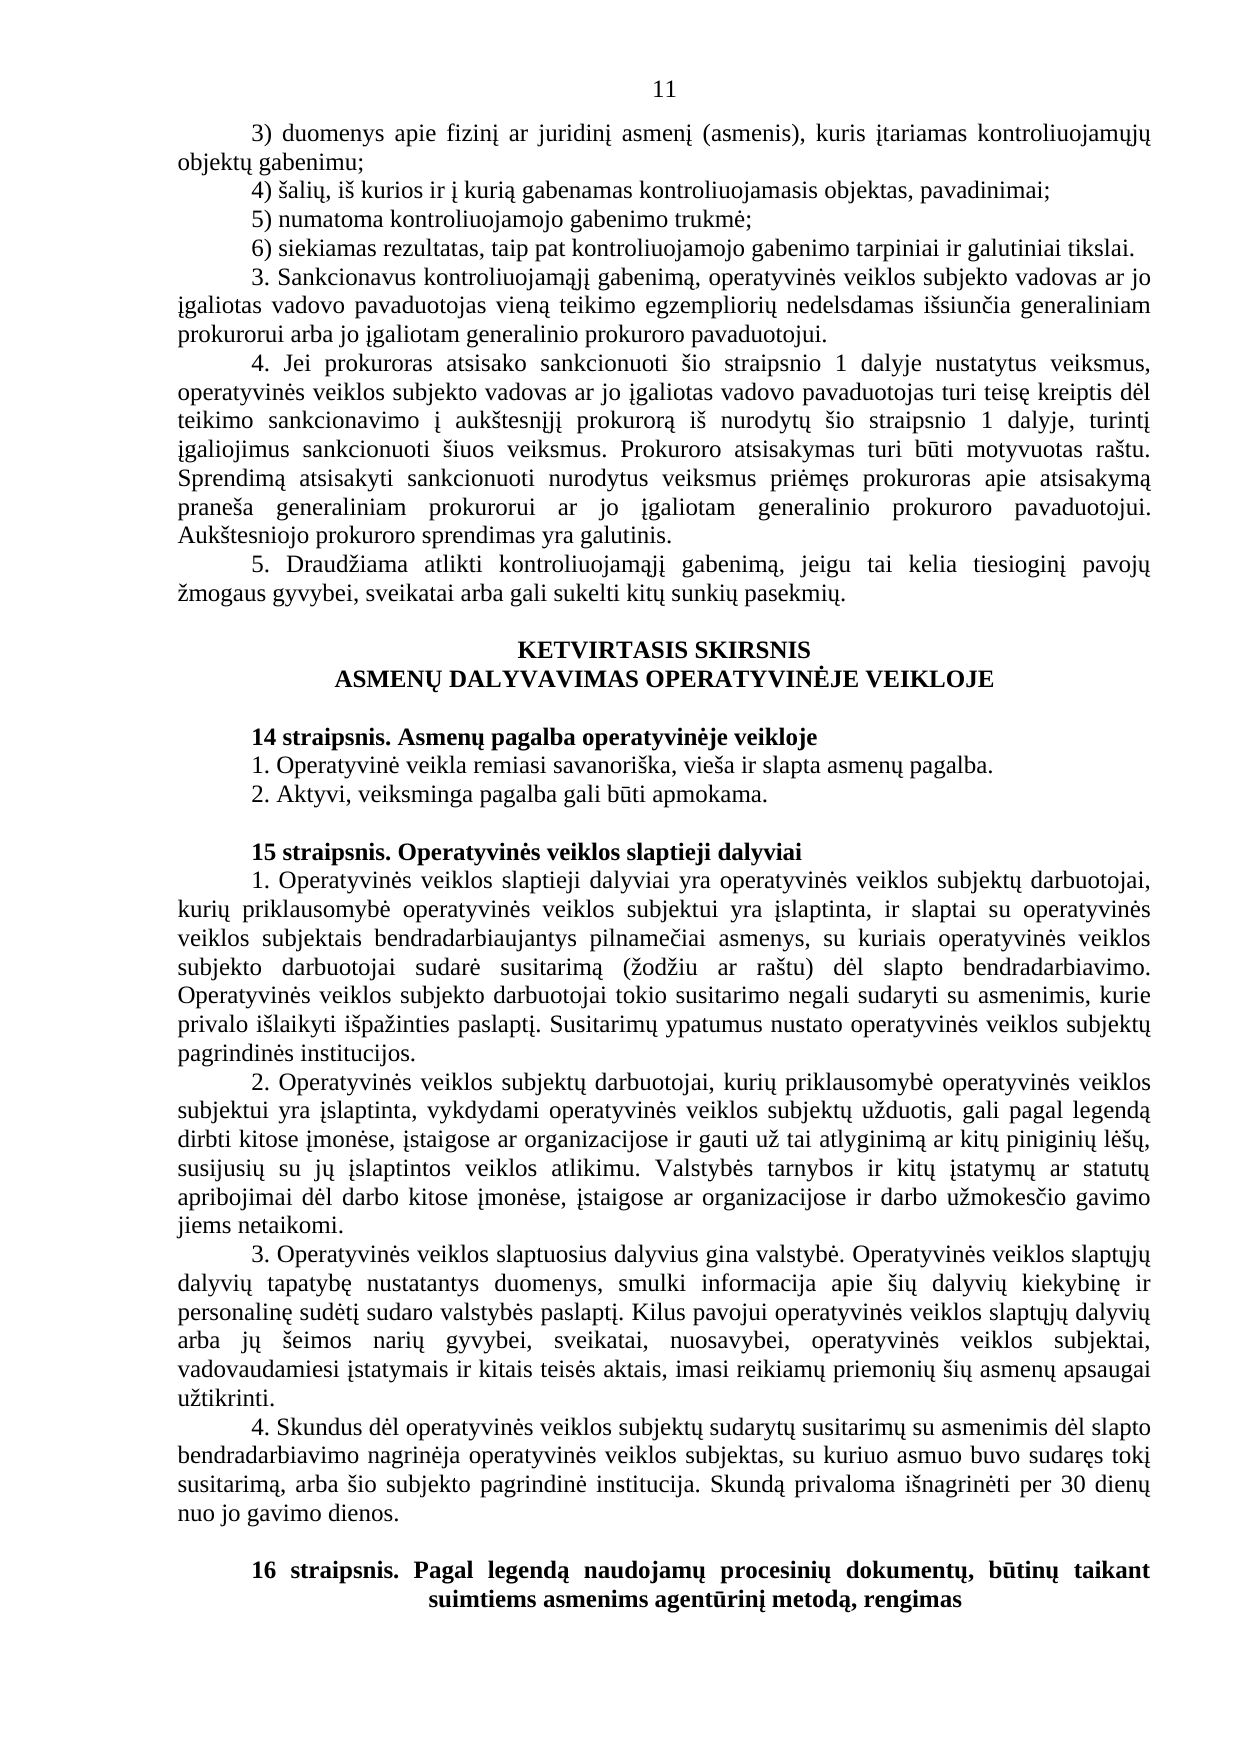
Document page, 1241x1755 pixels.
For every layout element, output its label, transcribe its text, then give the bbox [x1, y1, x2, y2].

text 3. Sankcionavus kontroliuojamąjį gabenimą, operatyvinės veiklos subjekto vadovas ar jo įgaliotas vadovo pavaduotojas vieną teikimo egzempliorių nedelsdamas išsiunčia generaliniam prokurorui arba jo įgaliotam generalinio prokuroro pavaduotojui. [177, 262, 1152, 348]
text 4) šalių, iš kurios ir į kurią gabenamas kontroliuojamasis objektas, pavadinimai; [177, 176, 1152, 204]
text 2. Aktyvi, veiksminga pagalba gali būti apmokama. [177, 779, 1152, 808]
text 1. Operatyvinės veiklos slaptieji dalyviai yra operatyvinės veiklos subjektų darbuotojai, kurių priklausomybė operatyvinės veiklos subjektui yra įslaptinta, ir slaptai su operatyvinės veiklos subjektais bendradarbiaujantys pilnamečiai asmenys, su kuriais operatyvinės veiklos subjekto darbuotojai sudarė susitarimą (žodžiu ar raštu) dėl slapto bendradarbiavimo. Operatyvinės veiklos subjekto darbuotojai tokio susitarimo negali sudaryti su asmenimis, kurie privalo išlaikyti išpažinties paslaptį. Susitarimų ypatumus nustato operatyvinės veiklos subjektų pagrindinės institucijos. [177, 866, 1152, 1067]
text 5) numatoma kontroliuojamojo gabenimo trukmė; [177, 204, 1152, 233]
text 6) siekiamas rezultatas, taip pat kontroliuojamojo gabenimo tarpiniai ir galutiniai tikslai. [177, 233, 1152, 262]
text 5. Draudžiama atlikti kontroliuojamąjį gabenimą, jeigu tai kelia tiesioginį pavojų žmogaus gyvybei, sveikatai arba gali sukelti kitų sunkių pasekmių. [177, 549, 1152, 607]
text ASMENŲ DALYVAVIMAS OPERATYVINĖJE VEIKLOJE [177, 664, 1152, 693]
text 3) duomenys apie fizinį ar juridinį asmenį (asmenis), kuris įtariamas kontroliuojamųjų objektų gabenimu; [177, 118, 1152, 176]
text 2. Operatyvinės veiklos subjektų darbuotojai, kurių priklausomybė operatyvinės veiklos subjektui yra įslaptinta, vykdydami operatyvinės veiklos subjektų užduotis, gali pagal legendą dirbti kitose įmonėse, įstaigose ar organizacijose ir gauti už tai atlyginimą ar kitų piniginių lėšų, susijusių su jų įslaptintos veiklos atlikimu. Valstybės tarnybos ir kitų įstatymų ar statutų apribojimai dėl darbo kitose įmonėse, įstaigose ar organizacijose ir darbo užmokesčio gavimo jiems netaikomi. [177, 1067, 1152, 1239]
text 16 straipsnis. Pagal legendą naudojamų procesinių dokumentų, būtinų taikant suimtiems asmenims agentūrinį metodą, rengimas [251, 1556, 1152, 1613]
text KETVIRTASIS SKIRSNIS [177, 636, 1152, 664]
text 3. Operatyvinės veiklos slaptuosius dalyvius gina valstybė. Operatyvinės veiklos slaptųjų dalyvių tapatybę nustatantys duomenys, smulki informacija apie šių dalyvių kiekybinę ir personalinę sudėtį sudaro valstybės paslaptį. Kilus pavojui operatyvinės veiklos slaptųjų dalyvių arba jų šeimos narių gyvybei, sveikatai, nuosavybei, operatyvinės veiklos subjektai, vadovaudamiesi įstatymais ir kitais teisės aktais, imasi reikiamų priemonių šių asmenų apsaugai užtikrinti. [177, 1239, 1152, 1412]
text 14 straipsnis. Asmenų pagalba operatyvinėje veikloje [177, 722, 1152, 751]
text 1. Operatyvinė veikla remiasi savanoriška, vieša ir slapta asmenų pagalba. [177, 751, 1152, 779]
text 4. Jei prokuroras atsisako sankcionuoti šio straipsnio 1 dalyje nustatytus veiksmus, operatyvinės veiklos subjekto vadovas ar jo įgaliotas vadovo pavaduotojas turi teisę kreiptis dėl teikimo sankcionavimo į aukštesnįjį prokurorą iš nurodytų šio straipsnio 1 dalyje, turintį įgaliojimus sankcionuoti šiuos veiksmus. Prokuroro atsisakymas turi būti motyvuotas raštu. Sprendimą atsisakyti sankcionuoti nurodytus veiksmus priėmęs prokuroras apie atsisakymą praneša generaliniam prokurorui ar jo įgaliotam generalinio prokuroro pavaduotojui. Aukštesniojo prokuroro sprendimas yra galutinis. [177, 348, 1152, 549]
text 15 straipsnis. Operatyvinės veiklos slaptieji dalyviai [177, 837, 1152, 866]
text 4. Skundus dėl operatyvinės veiklos subjektų sudarytų susitarimų su asmenimis dėl slapto bendradarbiavimo nagrinėja operatyvinės veiklos subjektas, su kuriuo asmuo buvo sudaręs tokį susitarimą, arba šio subjekto pagrindinė institucija. Skundą privaloma išnagrinėti per 30 dienų nuo jo gavimo dienos. [177, 1412, 1152, 1527]
